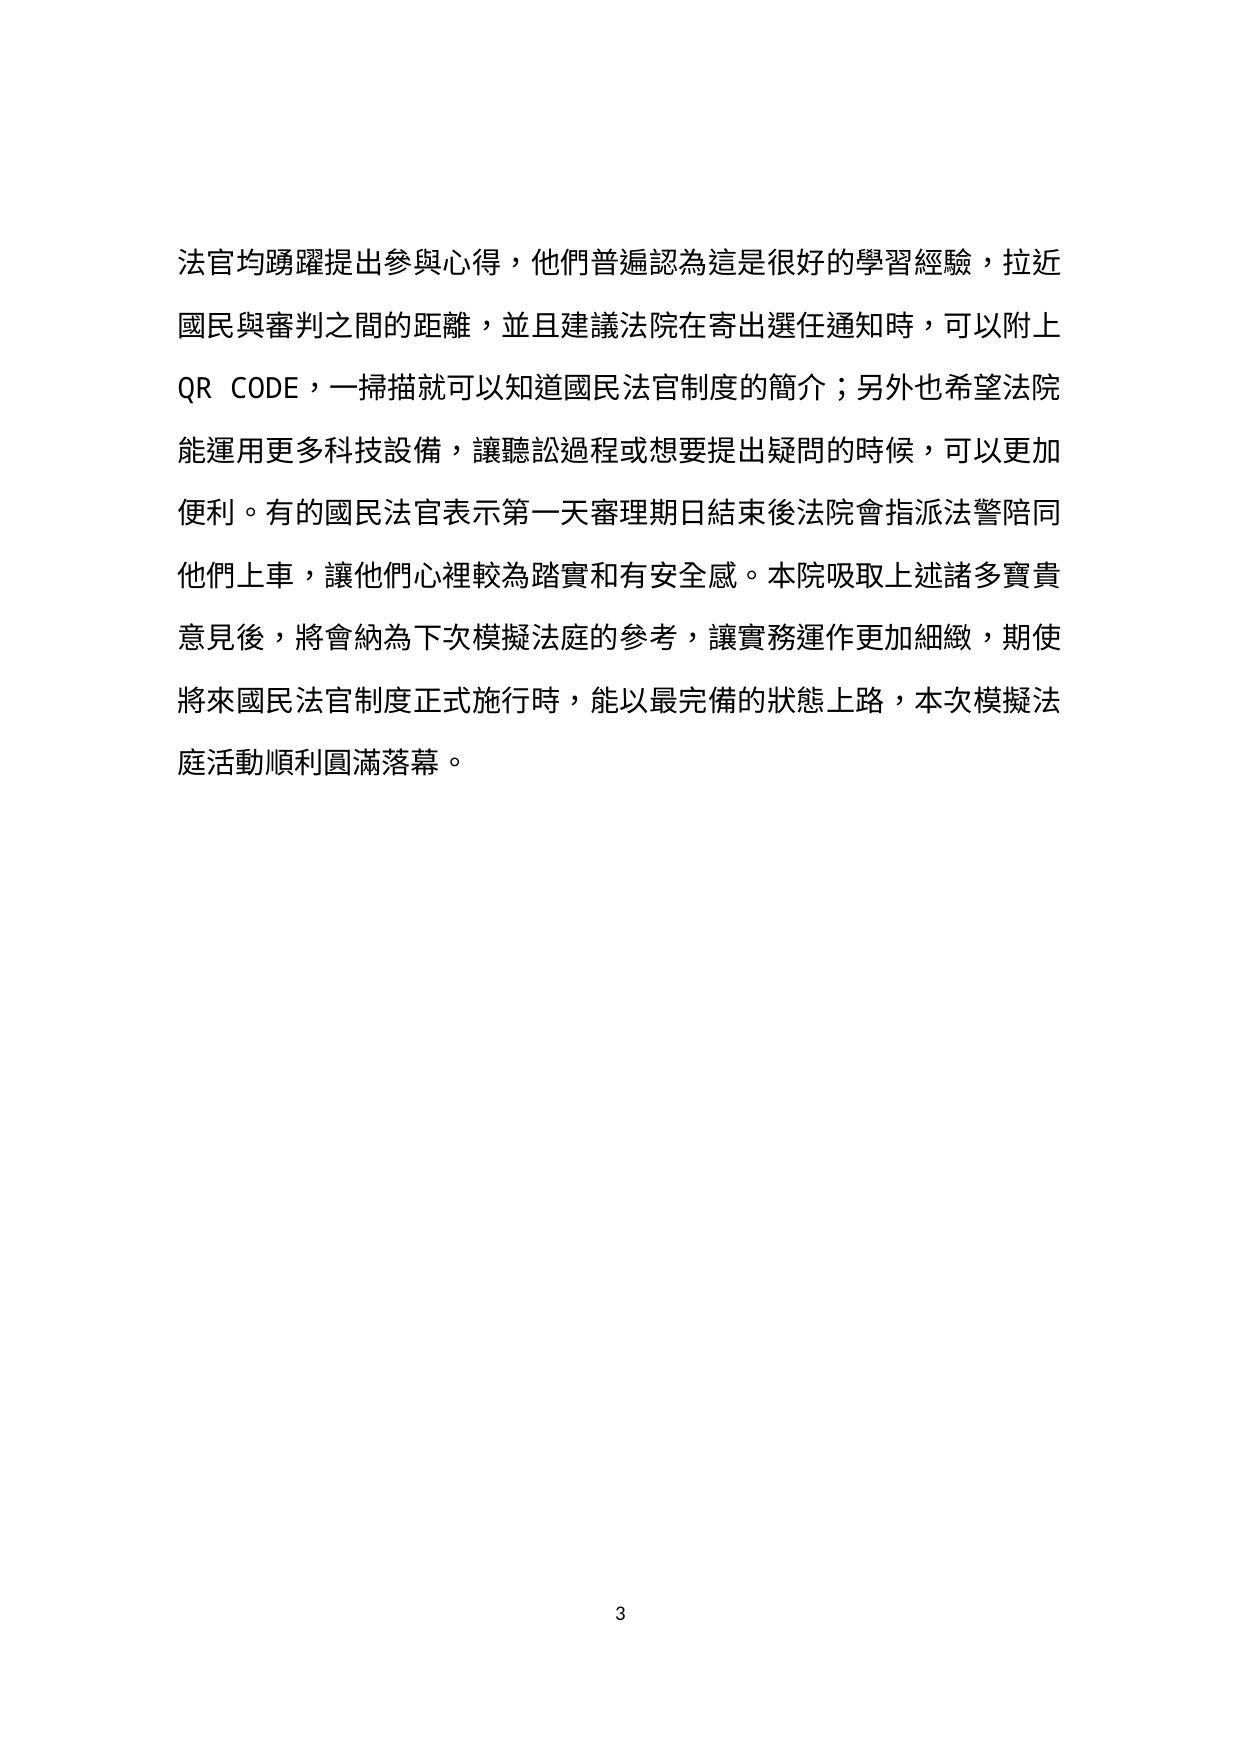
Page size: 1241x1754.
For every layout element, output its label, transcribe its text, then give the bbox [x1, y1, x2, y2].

text 法官均踴躍提出參與心得，他們普遍認為這是很好的學習經驗，拉近國民與審判之間的距離，並且建議法院在寄出選任通知時，可以附上QR CODE，一掃描就可以知道國民法官制度的簡介；另外也希望法院能運用更多科技設備，讓聽訟過程或想要提出疑問的時候，可以更加便利。有的國民法官表示第一天審理期日結束後法院會指派法警陪同他們上車，讓他們心裡較為踏實和有安全感。本院吸取上述諸多寶貴意見後，將會納為下次模擬法庭的參考，讓實務運作更加細緻，期使將來國民法官制度正式施行時，能以最完備的狀態上路，本次模擬法庭活動順利圓滿落幕。 [177, 219, 1063, 782]
